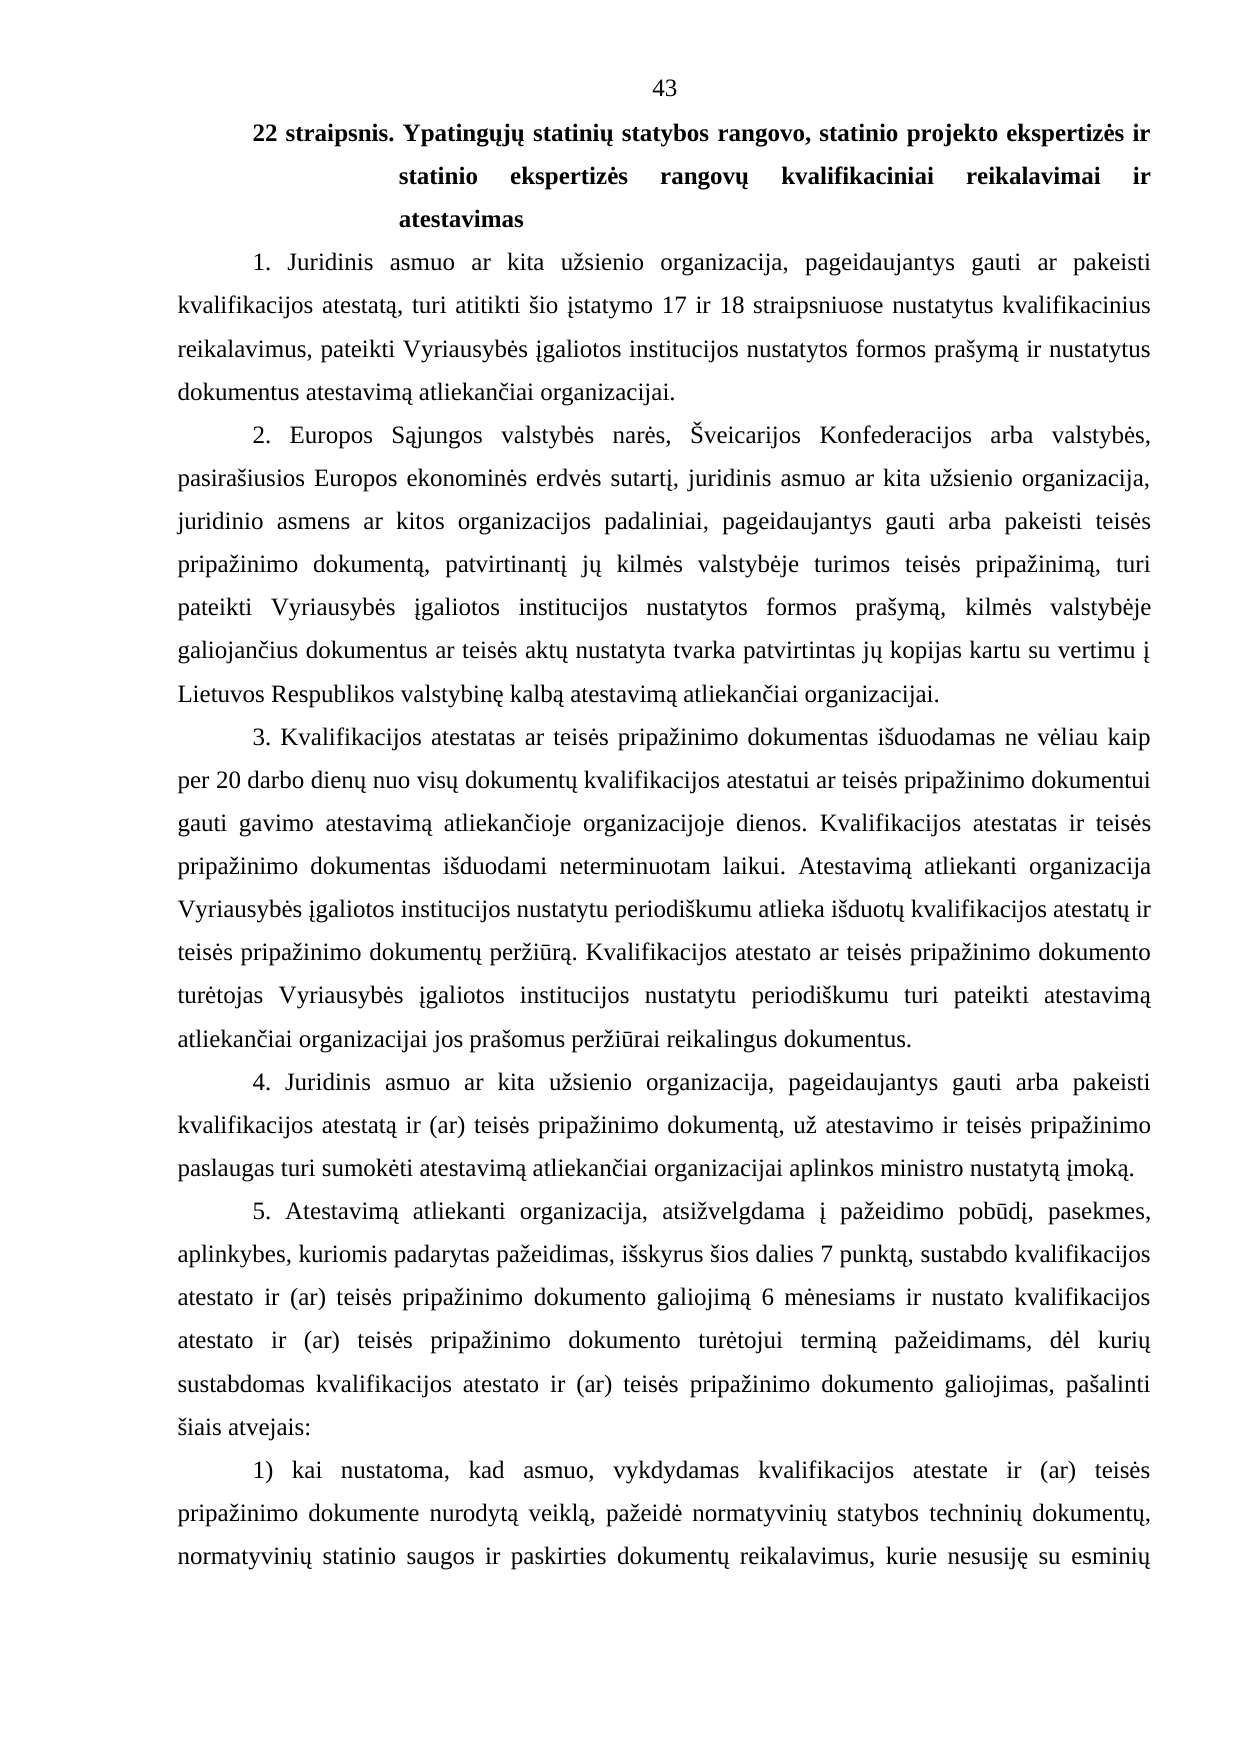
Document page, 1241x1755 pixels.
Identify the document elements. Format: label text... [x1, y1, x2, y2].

text 1. Juridinis asmuo ar kita užsienio organizacija, pageidaujantys gauti ar pakeisti kvalifikacijos atestatą, turi atitikti šio įstatymo 17 ir 18 straipsniuose nustatytus kvalifikacinius reikalavimus, pateikti Vyriausybės įgaliotos institucijos nustatytos formos prašymą ir nustatytus dokumentus atestavimą atliekančiai organizacijai. [177, 247, 1152, 406]
text 2. Europos Sąjungos valstybės narės, Šveicarijos Konfederacijos arba valstybės, pasirašiusios Europos ekonominės erdvės sutartį, juridinis asmuo ar kita užsienio organizacija, juridinio asmens ar kitos organizacijos padaliniai, pageidaujantys gauti arba pakeisti teisės pripažinimo dokumentą, patvirtinantį jų kilmės valstybėje turimos teisės pripažinimą, turi pateikti Vyriausybės įgaliotos institucijos nustatytos formos prašymą, kilmės valstybėje galiojančius dokumentus ar teisės aktų nustatyta tvarka patvirtintas jų kopijas kartu su vertimu į Lietuvos Respublikos valstybinę kalbą atestavimą atliekančiai organizacijai. [177, 420, 1152, 707]
text 4. Juridinis asmuo ar kita užsienio organizacija, pageidaujantys gauti arba pakeisti kvalifikacijos atestatą ir (ar) teisės pripažinimo dokumentą, už atestavimo ir teisės pripažinimo paslaugas turi sumokėti atestavimą atliekančiai organizacijai aplinkos ministro nustatytą įmoką. [177, 1067, 1152, 1182]
text 5. Atestavimą atliekanti organizacija, atsižvelgdama į pažeidimo pobūdį, pasekmes, aplinkybes, kuriomis padarytas pažeidimas, išskyrus šios dalies 7 punktą, sustabdo kvalifikacijos atestato ir (ar) teisės pripažinimo dokumento galiojimą 6 mėnesiams ir nustato kvalifikacijos atestato ir (ar) teisės pripažinimo dokumento turėtojui terminą pažeidimams, dėl kurių sustabdomas kvalifikacijos atestato ir (ar) teisės pripažinimo dokumento galiojimas, pašalinti šiais atvejais: [177, 1196, 1152, 1441]
text 3. Kvalifikacijos atestatas ar teisės pripažinimo dokumentas išduodamas ne vėliau kaip per 20 darbo dienų nuo visų dokumentų kvalifikacijos atestatui ar teisės pripažinimo dokumentui gauti gavimo atestavimą atliekančioje organizacijoje dienos. Kvalifikacijos atestatas ir teisės pripažinimo dokumentas išduodami neterminuotam laikui. Atestavimą atliekanti organizacija Vyriausybės įgaliotos institucijos nustatytu periodiškumu atlieka išduotų kvalifikacijos atestatų ir teisės pripažinimo dokumentų peržiūrą. Kvalifikacijos atestato ar teisės pripažinimo dokumento turėtojas Vyriausybės įgaliotos institucijos nustatytu periodiškumu turi pateikti atestavimą atliekančiai organizacijai jos prašomus peržiūrai reikalingus dokumentus. [177, 722, 1152, 1052]
text 22 straipsnis. Ypatingųjų statinių statybos rangovo, statinio projekto ekspertizės ir statinio ekspertizės rangovų kvalifikaciniai reikalavimai ir atestavimas [252, 118, 1152, 233]
text 1) kai nustatoma, kad asmuo, vykdydamas kvalifikacijos atestate ir (ar) teisės pripažinimo dokumente nurodytą veiklą, pažeidė normatyvinių statybos techninių dokumentų, normatyvinių statinio saugos ir paskirties dokumentų reikalavimus, kurie nesusiję su esminių [177, 1455, 1152, 1570]
